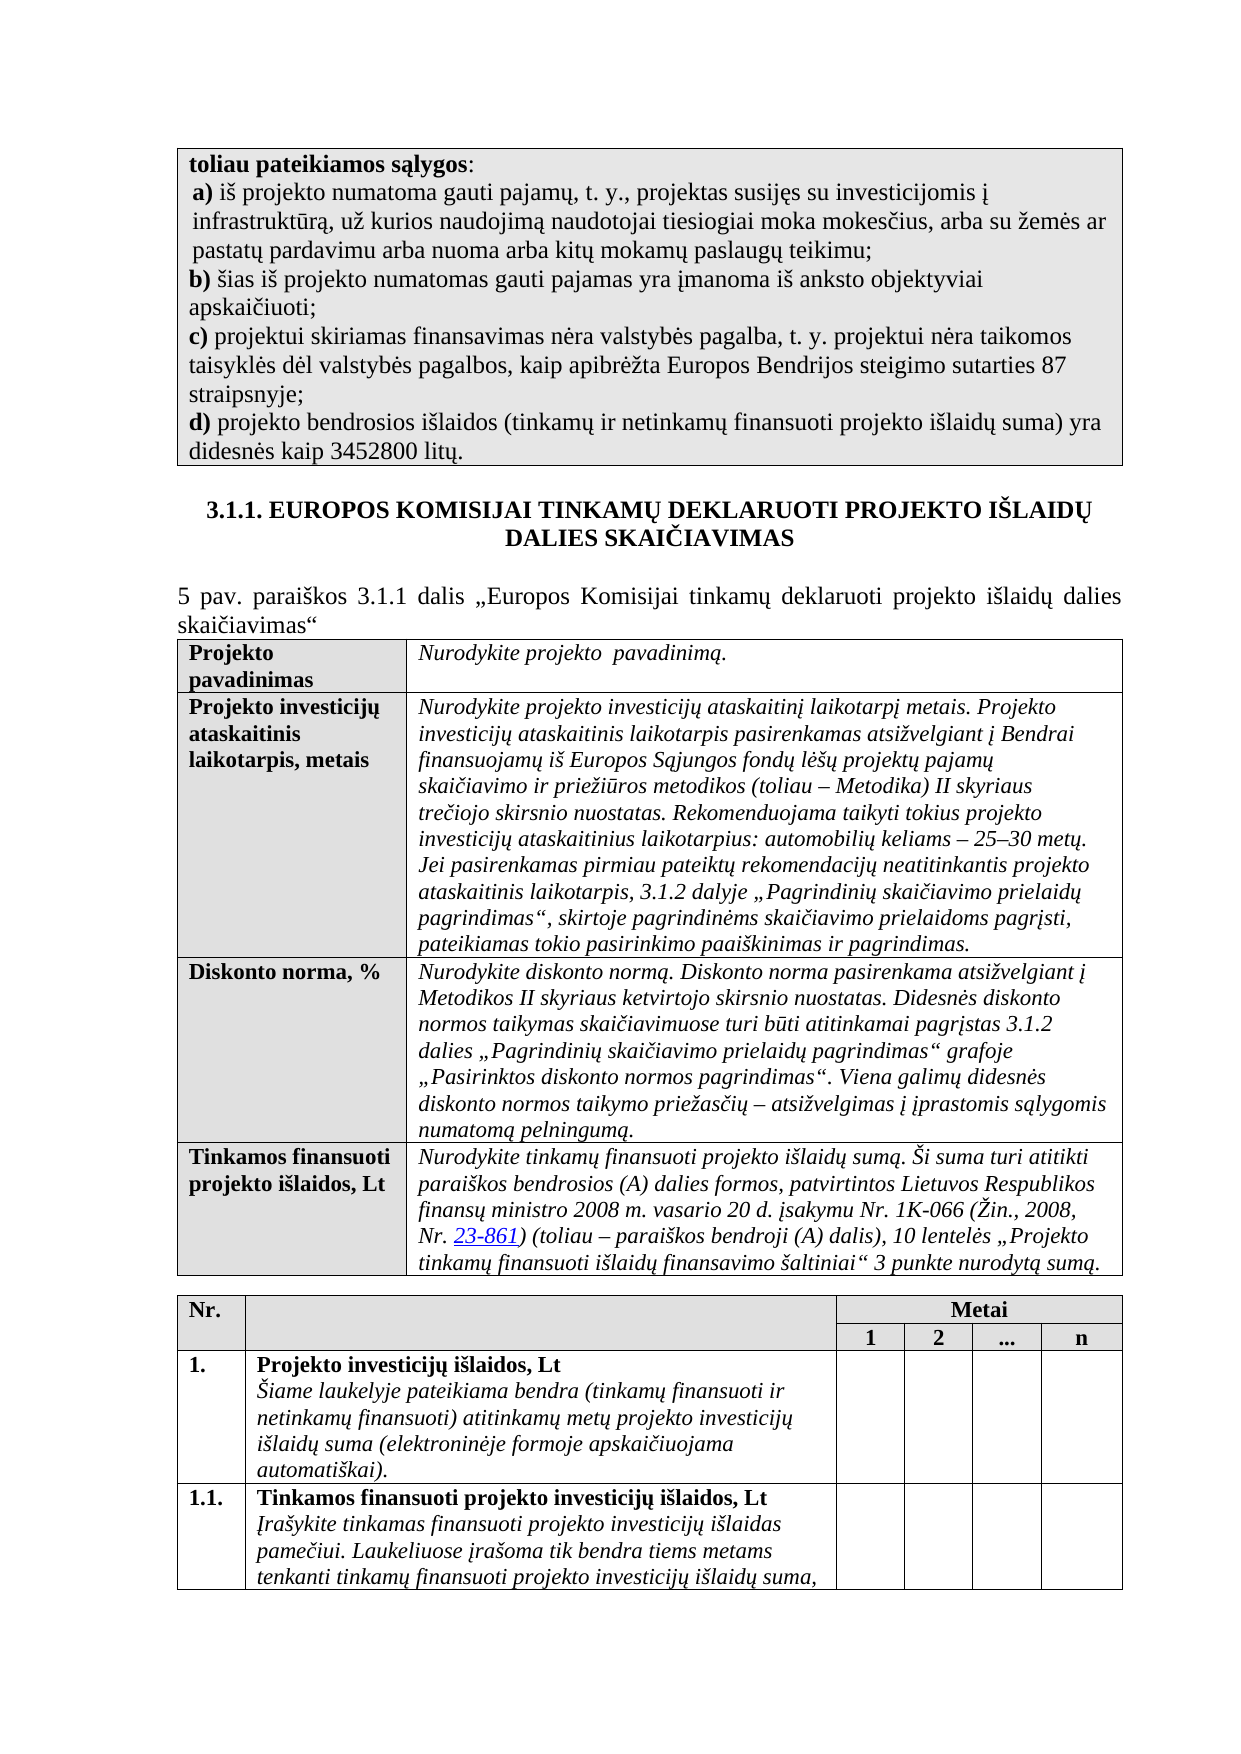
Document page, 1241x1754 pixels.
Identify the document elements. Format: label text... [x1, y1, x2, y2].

table_cell ... [973, 1324, 1041, 1350]
table_cell [973, 1484, 1041, 1589]
table_cell Tinkamos finansuoti projekto išlaidos, Lt [178, 1143, 406, 1275]
table_cell Projekto investicijų išlaidos, Lt Šiame laukelyje pateikiama bendra (tinkamų finansuoti ir netinkamų finansuoti) atitinkamų metų projekto investicijų išlaidų suma (elektroninėje formoje apskaičiuojama automatiškai). [246, 1351, 836, 1483]
table_header Projekto pavadinimas [178, 640, 406, 692]
table_cell 1. [178, 1351, 245, 1483]
table_cell 1.1. [178, 1484, 245, 1589]
text 5 pav. paraiškos 3.1.1 dalis „Europos Komisijai tinkamų deklaruoti projekto išlaidų dalies skaičiavimas“ [177, 581, 1122, 638]
table_header Metai [837, 1296, 1122, 1323]
text 3.1.1. Europos Komisijai tinkamų deklaruoti projekto išlaidų dalies skaičiavimas [177, 495, 1122, 552]
table_cell Projekto investicijų ataskaitinis laikotarpis, metais [178, 693, 406, 957]
table_cell [837, 1484, 904, 1589]
table_cell [837, 1351, 904, 1483]
table_header [246, 1296, 836, 1350]
table_cell Nurodykite tinkamų finansuoti projekto išlaidų sumą. Ši suma turi atitikti paraiškos bendrosios (A) dalies formos, patvirtintos Lietuvos Respublikos finansų ministro 2008 m. vasario 20 d. įsakymu Nr. 1K-066 (Žin., 2008, Nr. 23-861) (toliau – paraiškos bendroji (A) dalis), 10 lentelės „Projekto tinkamų finansuoti išlaidų finansavimo šaltiniai“ 3 punkte nurodytą sumą. [407, 1143, 1122, 1275]
table_cell [905, 1484, 972, 1589]
table_cell Diskonto norma, % [178, 958, 406, 1142]
table_cell 2 [905, 1324, 972, 1350]
table_header Nurodykite projekto pavadinimą. [407, 640, 1122, 692]
table_cell [905, 1351, 972, 1483]
table_cell Tinkamos finansuoti projekto investicijų išlaidos, Lt Įrašykite tinkamas finansuoti projekto investicijų išlaidas pamečiui. Laukeliuose įrašoma tik bendra tiems metams tenkanti tinkamų finansuoti projekto investicijų išlaidų suma, [246, 1484, 836, 1589]
table_header toliau pateikiamos sąlygos: a) iš projekto numatoma gauti pajamų, t. y., projektas susijęs su investicijomis į infrastruktūrą, už kurios naudojimą naudotojai tiesiogiai moka mokesčius, arba su žemės ar pastatų pardavimu arba nuoma arba kitų mokamų paslaugų teikimu; b) šias iš projekto numatomas gauti pajamas yra įmanoma iš anksto objektyviai apskaičiuoti; c) projektui skiriamas finansavimas nėra valstybės pagalba, t. y. projektui nėra taikomos taisyklės dėl valstybės pagalbos, kaip apibrėžta Europos Bendrijos steigimo sutarties 87 straipsnyje; d) projekto bendrosios išlaidos (tinkamų ir netinkamų finansuoti projekto išlaidų suma) yra didesnės kaip 3452800 litų. [178, 149, 1122, 465]
table_cell Nurodykite diskonto normą. Diskonto norma pasirenkama atsižvelgiant į Metodikos II skyriaus ketvirtojo skirsnio nuostatas. Didesnės diskonto normos taikymas skaičiavimuose turi būti atitinkamai pagrįstas 3.1.2 dalies „Pagrindinių skaičiavimo prielaidų pagrindimas“ grafoje „Pasirinktos diskonto normos pagrindimas“. Viena galimų didesnės diskonto normos taikymo priežasčių – atsižvelgimas į įprastomis sąlygomis numatomą pelningumą. [407, 958, 1122, 1142]
table_cell n [1042, 1324, 1122, 1350]
table_cell [1042, 1351, 1122, 1483]
table_cell Nurodykite projekto investicijų ataskaitinį laikotarpį metais. Projekto investicijų ataskaitinis laikotarpis pasirenkamas atsižvelgiant į Bendrai finansuojamų iš Europos Sąjungos fondų lėšų projektų pajamų skaičiavimo ir priežiūros metodikos (toliau – Metodika) II skyriaus trečiojo skirsnio nuostatas. Rekomenduojama taikyti tokius projekto investicijų ataskaitinius laikotarpius: automobilių keliams – 25–30 metų. Jei pasirenkamas pirmiau pateiktų rekomendacijų neatitinkantis projekto ataskaitinis laikotarpis, 3.1.2 dalyje „Pagrindinių skaičiavimo prielaidų pagrindimas“, skirtoje pagrindinėms skaičiavimo prielaidoms pagrįsti, pateikiamas tokio pasirinkimo paaiškinimas ir pagrindimas. [407, 693, 1122, 957]
table_header Nr. [178, 1296, 245, 1350]
table_cell [973, 1351, 1041, 1483]
table_cell [1042, 1484, 1122, 1589]
table_cell 1 [837, 1324, 904, 1350]
